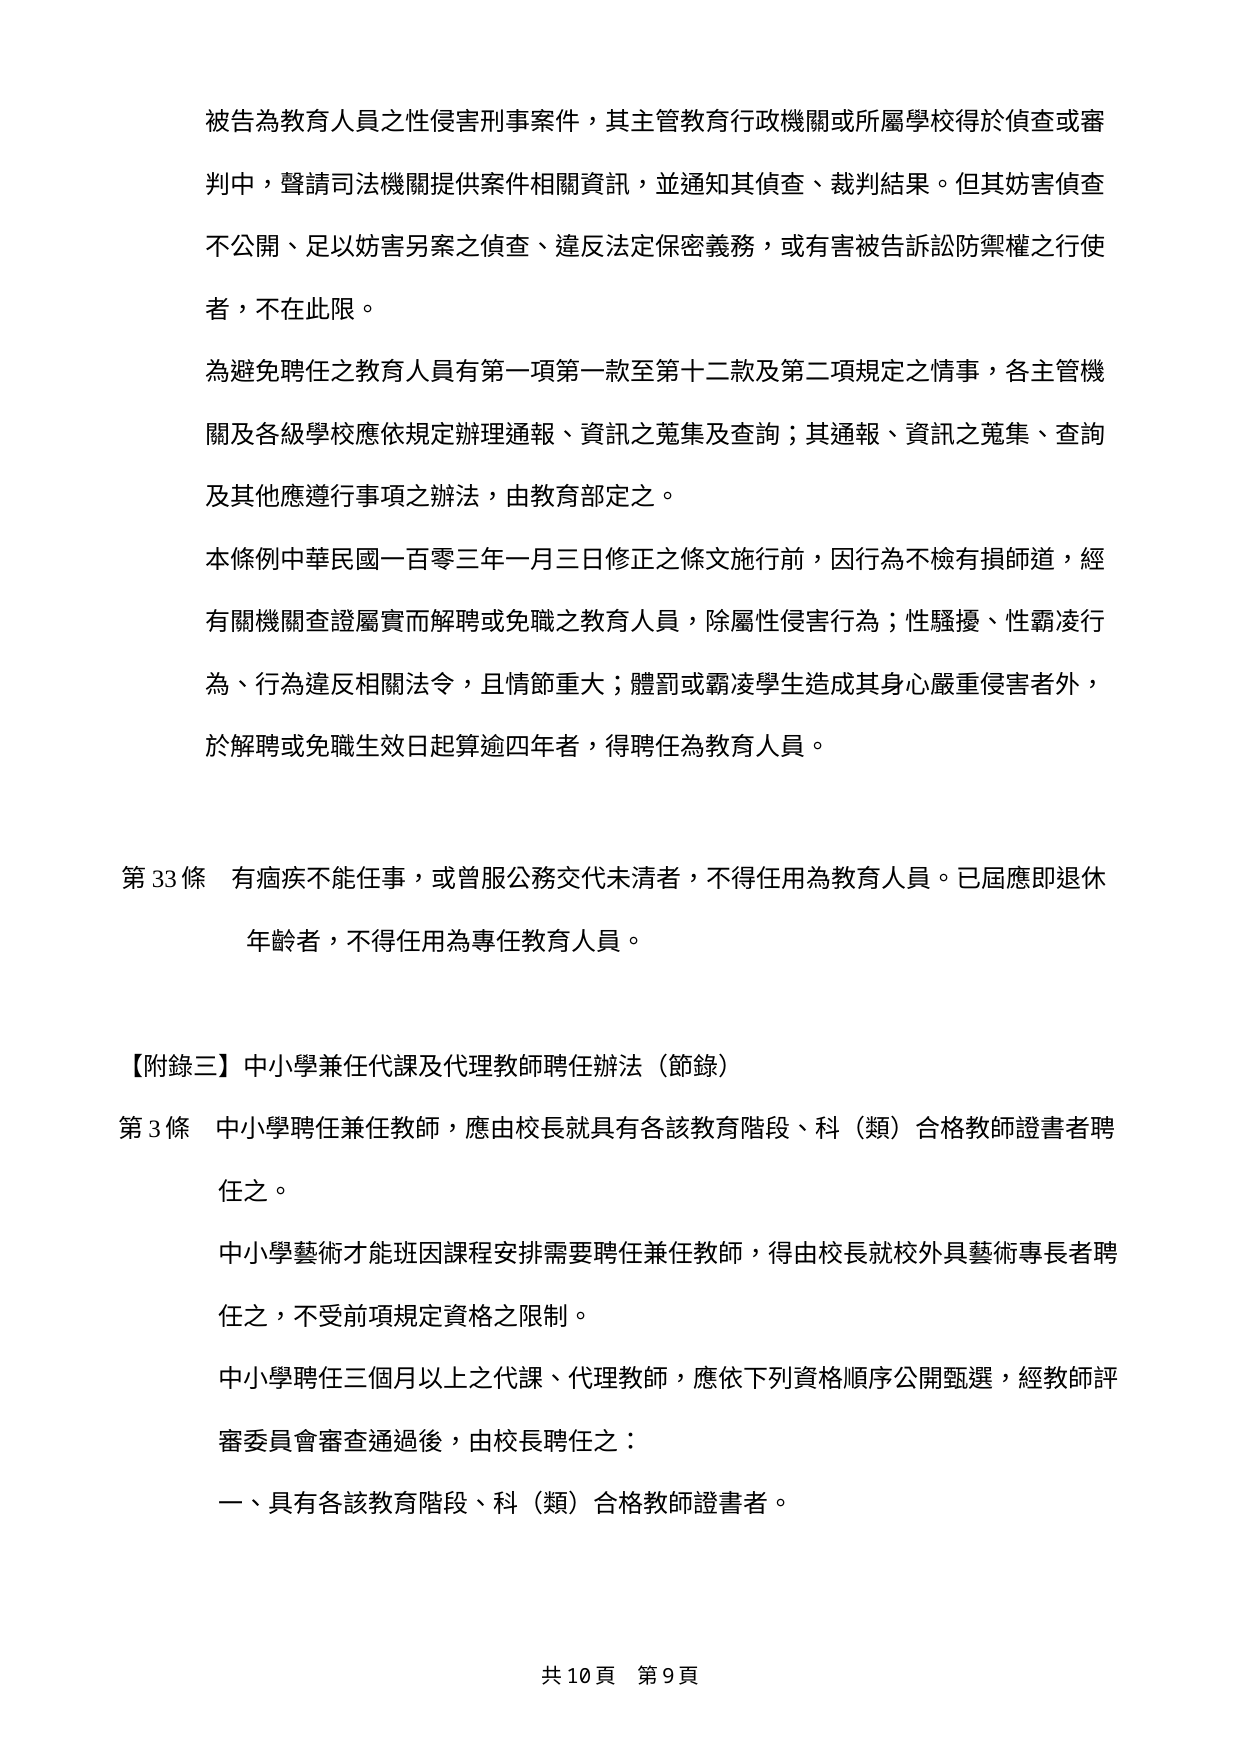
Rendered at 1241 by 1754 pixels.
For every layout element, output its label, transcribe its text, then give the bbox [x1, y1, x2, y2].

text 【附錄三】中小學兼任代課及代理教師聘任辦法（節錄） [118, 1022, 1122, 1085]
text 被告為教育人員之性侵害刑事案件，其主管教育行政機關或所屬學校得於偵查或審判中，聲請司法機關提供案件相關資訊，並通知其偵查、裁判結果。但其妨害偵查不公開、足以妨害另案之偵查、違反法定保密義務，或有害被告訴訟防禦權之行使者，不在此限。 [206, 78, 1122, 328]
text 一、具有各該教育階段、科（類）合格教師證書者。 [118, 1460, 1122, 1522]
text 第33條 有痼疾不能任事，或曾服公務交代未清者，不得任用為教育人員。已屆應即退休年齡者，不得任用為專任教育人員。 [122, 835, 1122, 960]
text 第3條 中小學聘任兼任教師，應由校長就具有各該教育階段、科（類）合格教師證書者聘任之。 [118, 1085, 1122, 1210]
text 本條例中華民國一百零三年一月三日修正之條文施行前，因行為不檢有損師道，經有關機關查證屬實而解聘或免職之教育人員，除屬性侵害行為；性騷擾、性霸凌行為、行為違反相關法令，且情節重大；體罰或霸凌學生造成其身心嚴重侵害者外，於解聘或免職生效日起算逾四年者，得聘任為教育人員。 [206, 516, 1122, 766]
text 中小學藝術才能班因課程安排需要聘任兼任教師，得由校長就校外具藝術專長者聘任之，不受前項規定資格之限制。 [218, 1210, 1122, 1335]
text 為避免聘任之教育人員有第一項第一款至第十二款及第二項規定之情事，各主管機關及各級學校應依規定辦理通報、資訊之蒐集及查詢；其通報、資訊之蒐集、查詢及其他應遵行事項之辦法，由教育部定之。 [206, 328, 1122, 516]
text 中小學聘任三個月以上之代課、代理教師，應依下列資格順序公開甄選，經教師評審委員會審查通過後，由校長聘任之： [218, 1335, 1122, 1460]
